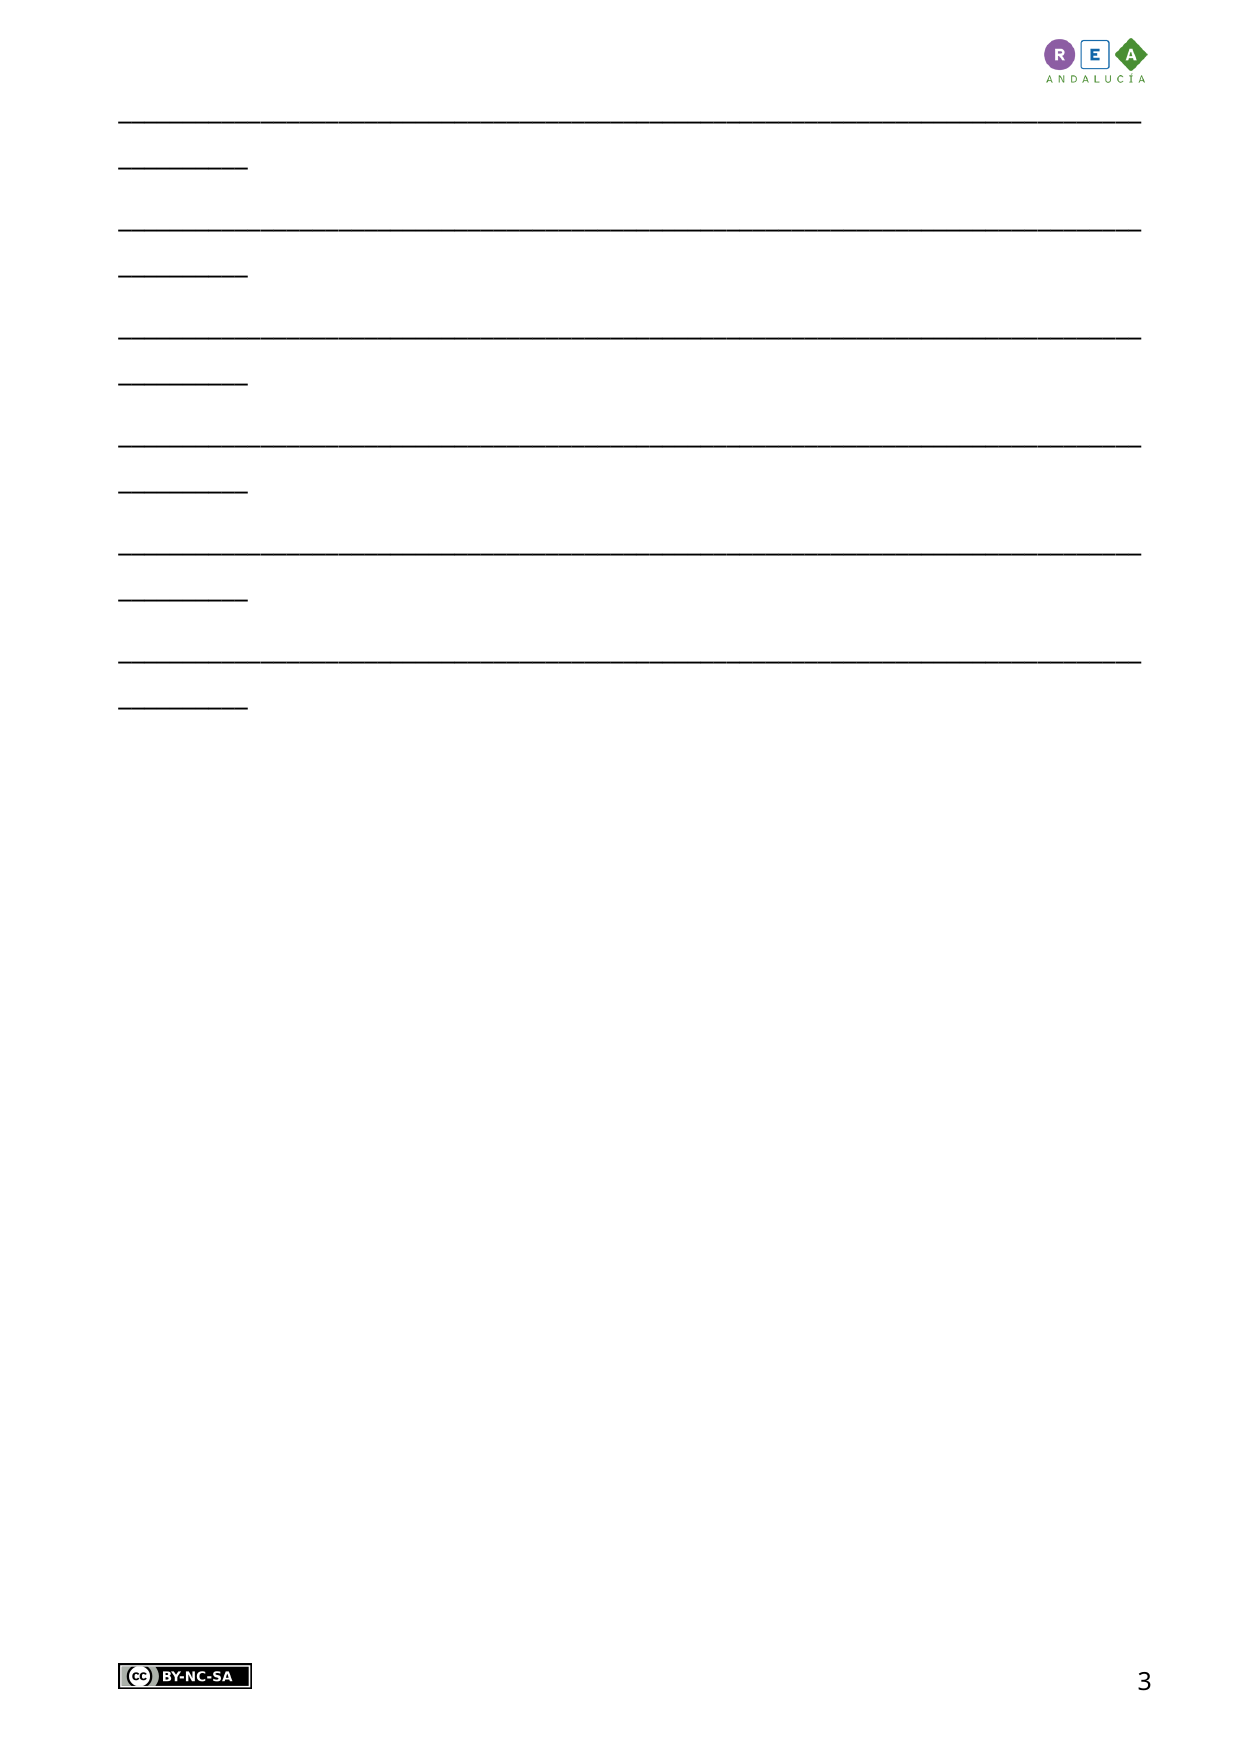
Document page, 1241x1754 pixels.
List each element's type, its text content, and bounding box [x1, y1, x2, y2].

text _________________________________________________________________________________________ [118, 196, 1152, 282]
text _________________________________________________________________________________________ [118, 520, 1152, 606]
text _________________________________________________________________________________________ [118, 628, 1152, 713]
text _________________________________________________________________________________________ [118, 412, 1152, 498]
picture [1039, 33, 1152, 88]
text _________________________________________________________________________________________ [118, 304, 1152, 390]
text _________________________________________________________________________________________ [118, 88, 1152, 174]
picture [118, 1663, 536, 1698]
